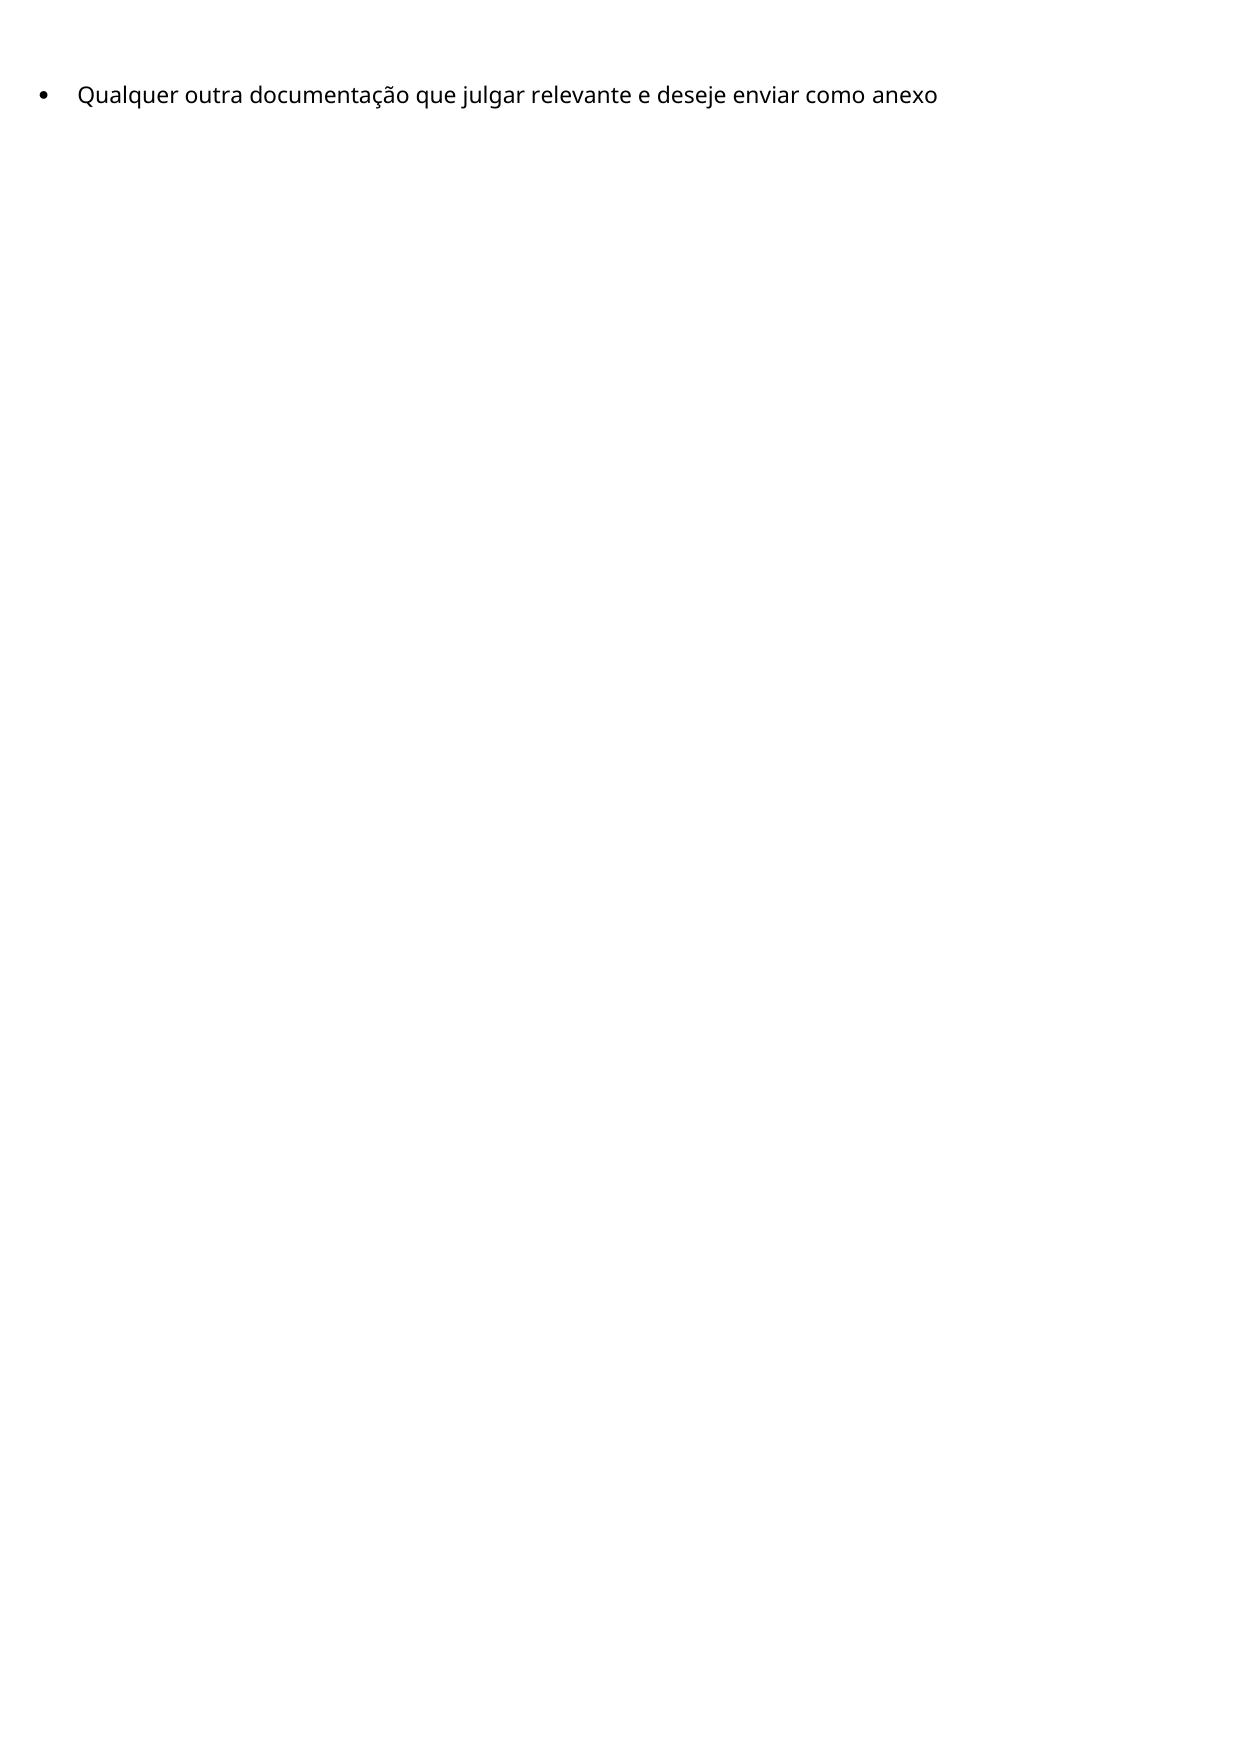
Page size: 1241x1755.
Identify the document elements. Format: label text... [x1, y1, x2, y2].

list Qualquer outra documentação que julgar relevante e deseje enviar como anexo [39, 79, 1172, 110]
